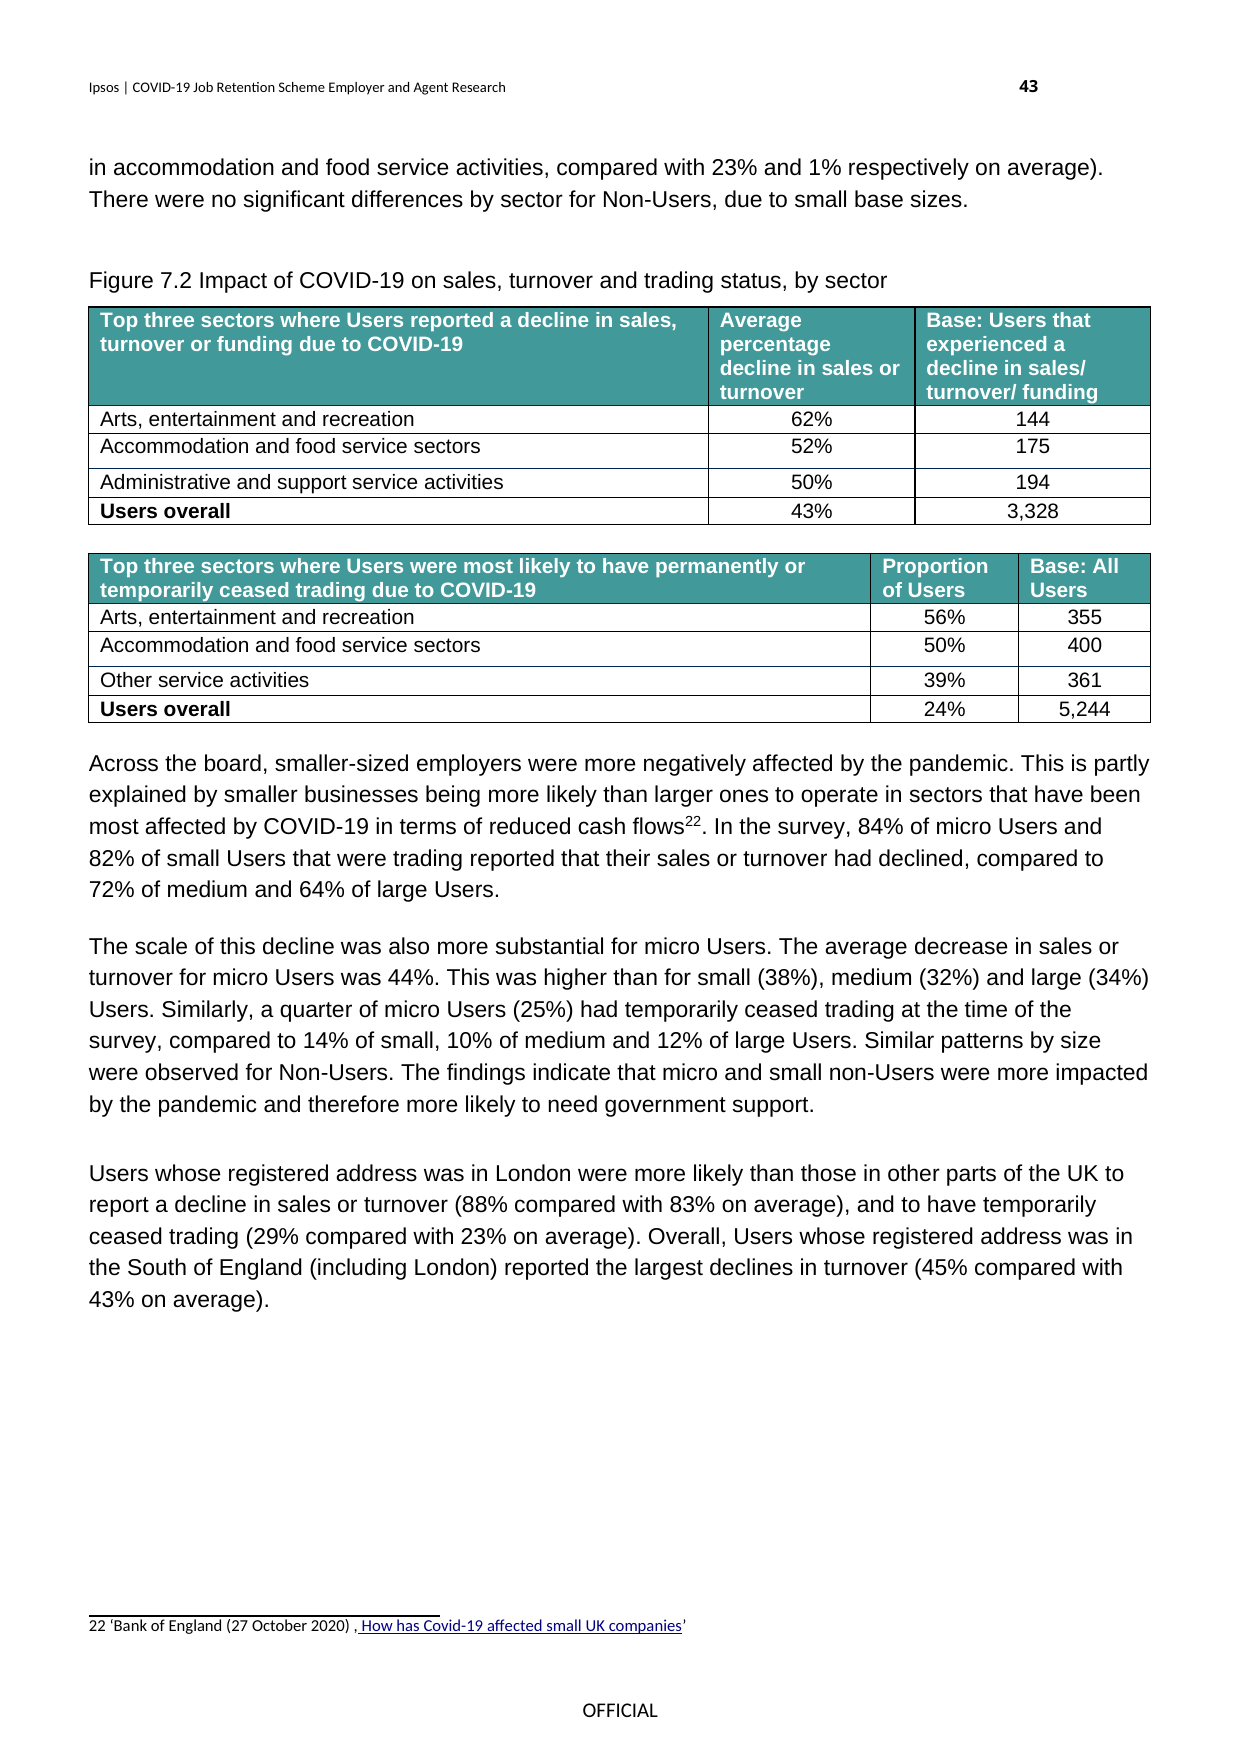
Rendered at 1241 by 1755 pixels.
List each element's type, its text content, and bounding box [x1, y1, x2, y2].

text ‘Bank of England (27 October 2020) , How has Covid-19 affected small UK companies’ [89, 1616, 1152, 1636]
table_cell Administrative and support service activities [89, 469, 708, 497]
text Users whose registered address was in London were more likely than those in other parts of the UK to report a decline in sales or turnover (88% compared with 83% on average), and to have temporarily ceased trading (29% compared with 23% on average). Overall, Users whose registered address was in the South of England (including London) reported the largest declines in turnover (45% compared with 43% on average). [89, 1159, 1152, 1312]
table_cell 194 [916, 469, 1150, 497]
table_cell 56% [871, 604, 1018, 631]
table_cell Arts, entertainment and recreation [89, 604, 870, 631]
table_cell Accommodation and food service sectors [89, 434, 708, 468]
table_cell 144 [916, 406, 1150, 432]
table_cell 175 [916, 434, 1150, 468]
table_cell 50% [709, 469, 914, 497]
text The scale of this decline was also more substantial for micro Users. The average decrease in sales or turnover for micro Users was 44%. This was higher than for small (38%), medium (32%) and large (34%) Users. Similarly, a quarter of micro Users (25%) had temporarily ceased trading at the time of the survey, compared to 14% of small, 10% of medium and 12% of large Users. Similar patterns by size were observed for Non-Users. The findings indicate that micro and small non-Users were more impacted by the pandemic and therefore more likely to need government support. [89, 933, 1152, 1117]
table_cell Users overall [89, 696, 870, 722]
table_header Base: All Users [1019, 554, 1150, 603]
table_cell 52% [709, 434, 914, 468]
table_cell 3,328 [916, 498, 1150, 523]
text Across the board, smaller-sized employers were more negatively affected by the pandemic. This is partly explained by smaller businesses being more likely than larger ones to operate in sectors that have been most affected by COVID-19 in terms of reduced cash flows. In the survey, 84% of micro Users and 82% of small Users that were trading reported that their sales or turnover had declined, compared to 72% of medium and 64% of large Users. [89, 750, 1152, 902]
table_cell 355 [1019, 604, 1150, 631]
table_header Proportion of Users [871, 554, 1018, 603]
table_cell Users overall [89, 498, 708, 523]
table_cell 5,244 [1019, 696, 1150, 722]
table_header Average percentage decline in sales or turnover [709, 308, 914, 405]
subtitle Figure 7.2 Impact of COVID-19 on sales, turnover and trading status, by sector [89, 267, 1048, 294]
table_cell Accommodation and food service sectors [89, 632, 870, 666]
table_header Top three sectors where Users were most likely to have permanently or temporarily ceased trading due to COVID-19 [89, 554, 870, 603]
table_cell 39% [871, 667, 1018, 695]
table_header Base: Users that experienced a decline in sales/ turnover/ funding [916, 308, 1150, 405]
table_cell Arts, entertainment and recreation [89, 406, 708, 432]
table_cell 400 [1019, 632, 1150, 666]
table_cell 24% [871, 696, 1018, 722]
table_cell Other service activities [89, 667, 870, 695]
table_cell 361 [1019, 667, 1150, 695]
table_cell 50% [871, 632, 1018, 666]
table_cell 43% [709, 498, 914, 523]
table_header Top three sectors where Users reported a decline in sales, turnover or funding due to COVID-19 [89, 308, 708, 405]
text in accommodation and food service activities, compared with 23% and 1% respectively on average). There were no significant differences by sector for Non-Users, due to small base sizes. [89, 154, 1152, 212]
table_cell 62% [709, 406, 914, 432]
